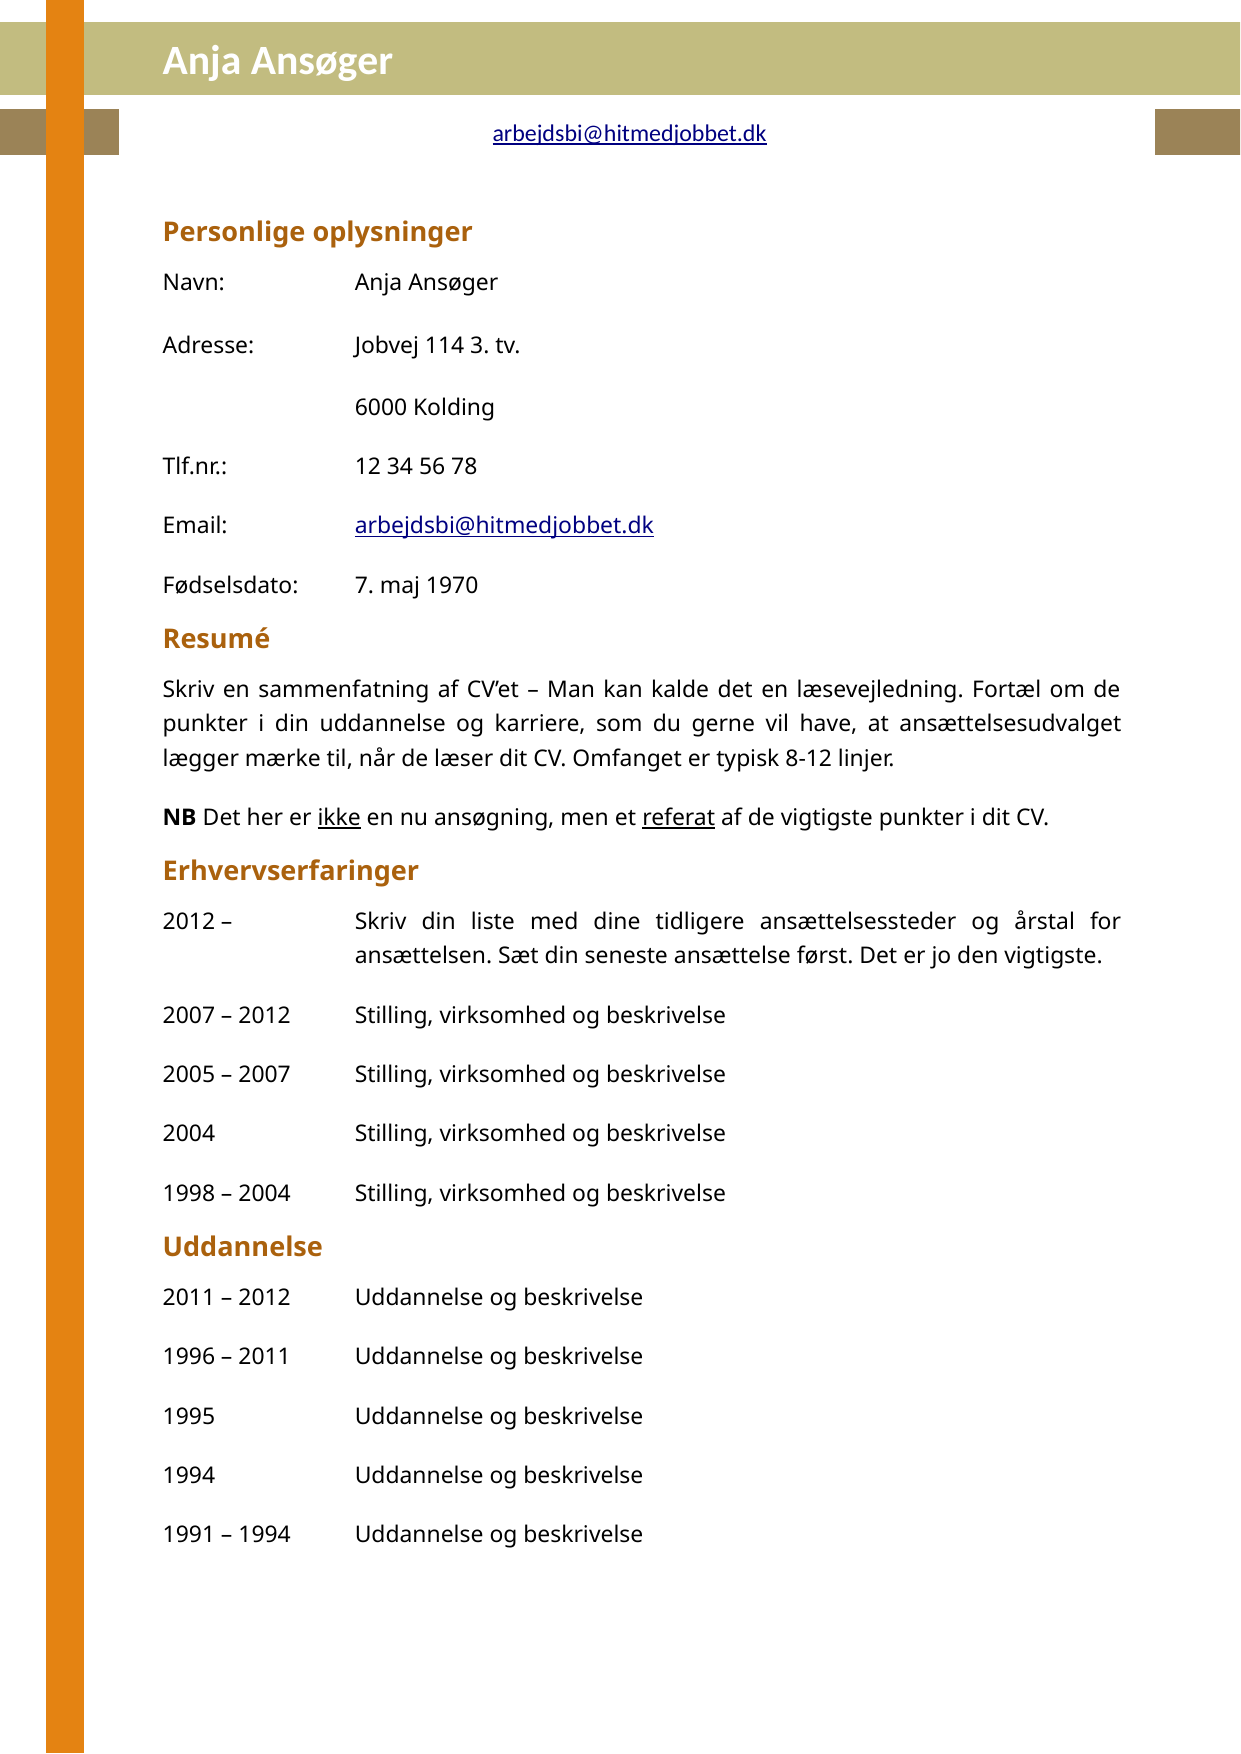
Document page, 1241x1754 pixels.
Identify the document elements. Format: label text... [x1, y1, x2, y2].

subtitle Erhvervserfaringer [162, 852, 1122, 889]
text Fødselsdato: 7. maj 1970 [162, 569, 1122, 600]
text 2012 – Skriv din liste med dine tidligere ansættelsessteder og årstal for ansættelsen. Sæt din seneste ansættelse først. Det er jo den vigtigste. [162, 905, 1122, 971]
text 2004 Stilling, virksomhed og beskrivelse [162, 1117, 1122, 1149]
text Adresse: Jobvej 114 3. tv. [162, 325, 1122, 362]
text 6000 Kolding [162, 391, 1122, 422]
text 1994 Uddannelse og beskrivelse [162, 1459, 1122, 1490]
text 1991 – 1994 Uddannelse og beskrivelse [162, 1518, 1122, 1549]
text 2005 – 2007 Stilling, virksomhed og beskrivelse [162, 1058, 1122, 1089]
subtitle Uddannelse [162, 1228, 1122, 1265]
text 1998 – 2004 Stilling, virksomhed og beskrivelse [162, 1177, 1122, 1208]
subtitle Personlige oplysninger [162, 213, 1122, 249]
text NB Det her er ikke en nu ansøgning, men et referat af de vigtigste punkter i dit CV. [162, 801, 1122, 832]
subtitle Resumé [162, 620, 1122, 657]
text Tlf.nr.: 12 34 56 78 [162, 450, 1122, 481]
text Navn: Anja Ansøger [162, 266, 1122, 297]
text 2007 – 2012 Stilling, virksomhed og beskrivelse [162, 999, 1122, 1030]
text 1996 – 2011 Uddannelse og beskrivelse [162, 1340, 1122, 1371]
text Skriv en sammenfatning af CV’et – Man kan kalde det en læsevejledning. Fortæl om de punkter i din uddannelse og karriere, som du gerne vil have, at ansættelsesudvalget lægger mærke til, når de læser dit CV. Omfanget er typisk 8-12 linjer. [162, 673, 1122, 773]
text Email: arbejdsbi@hitmedjobbet.dk [162, 509, 1122, 541]
text 1995 Uddannelse og beskrivelse [162, 1399, 1122, 1431]
text 2011 – 2012 Uddannelse og beskrivelse [162, 1281, 1122, 1312]
